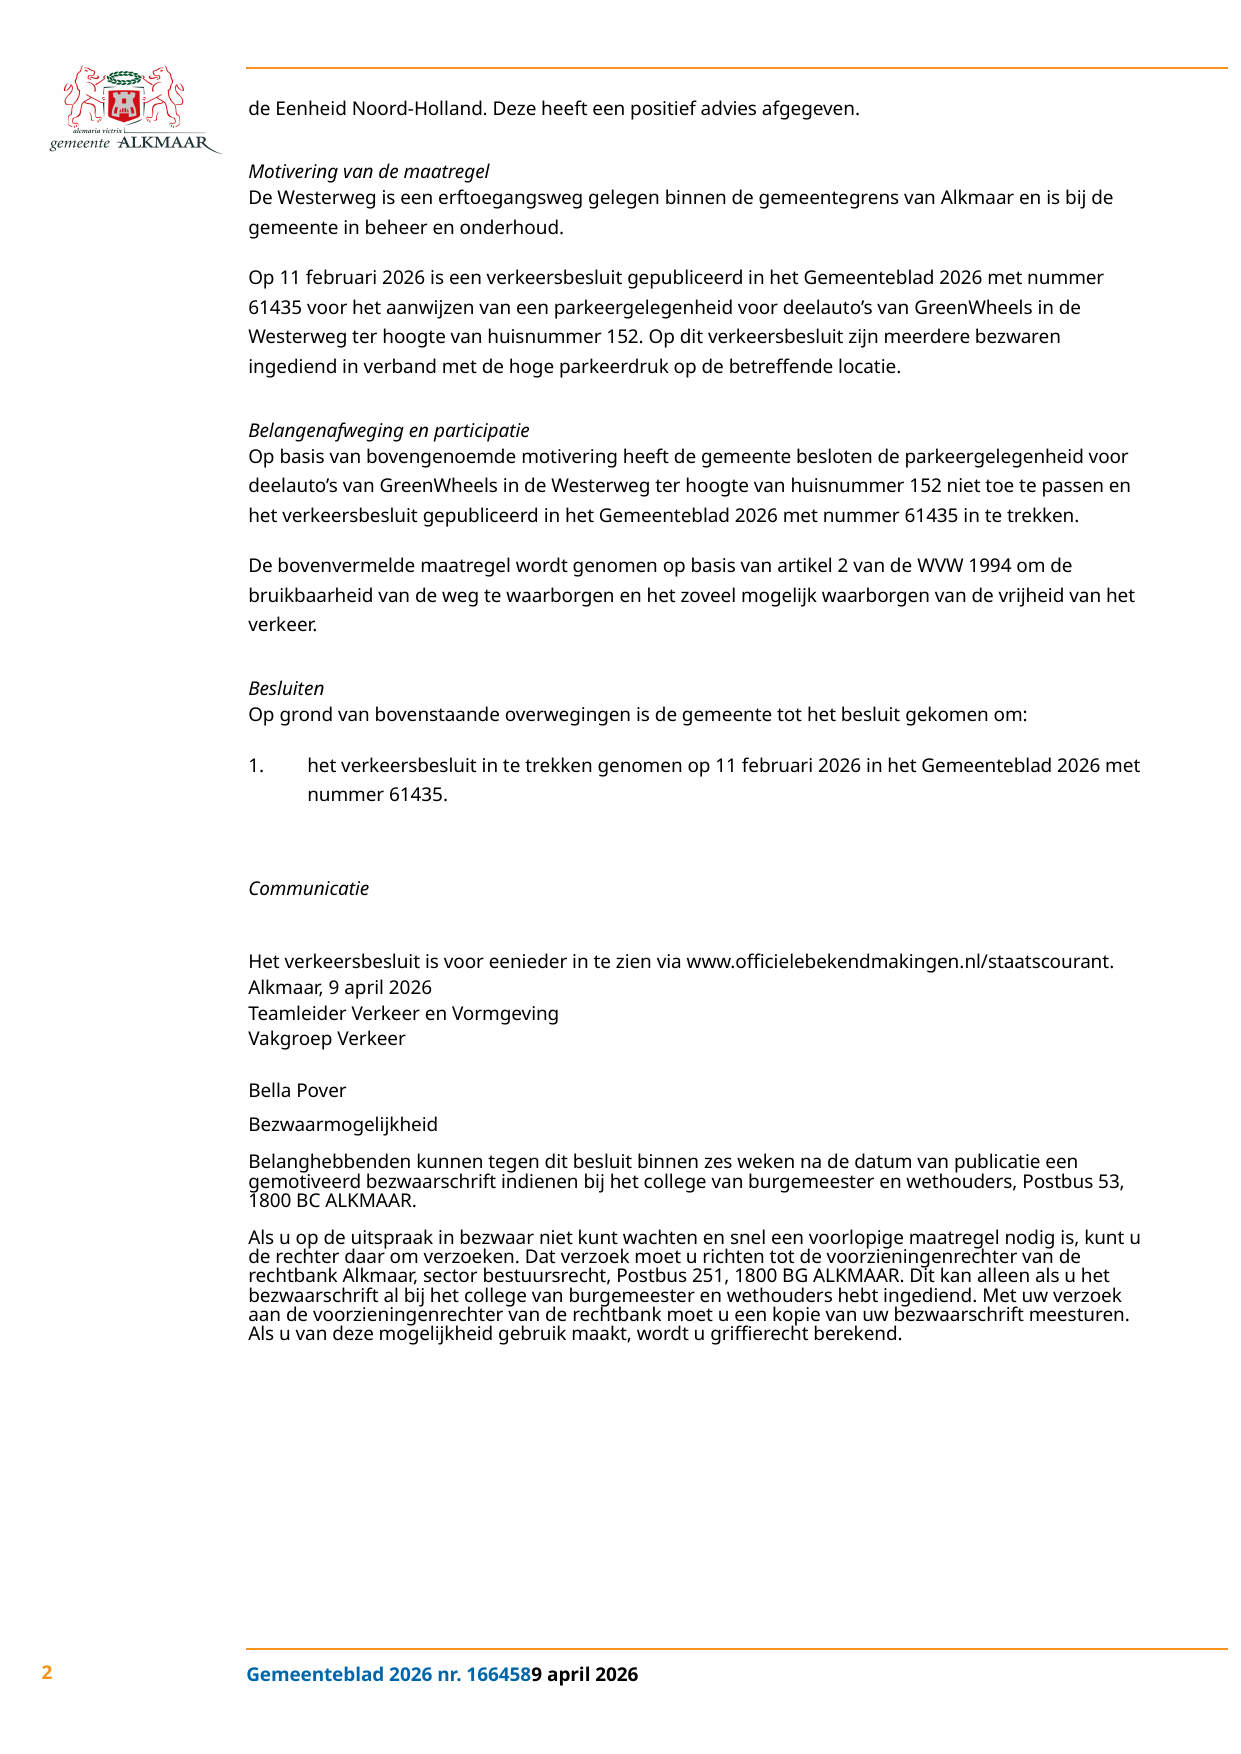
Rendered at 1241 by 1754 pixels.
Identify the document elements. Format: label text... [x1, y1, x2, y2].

text De bovenvermelde maatregel wordt genomen op basis van artikel 2 van de WVW 1994 om de bruikbaarheid van de weg te waarborgen en het zoveel mogelijk waarborgen van de vrijheid van het verkeer. [248, 552, 1152, 637]
text Motivering van de maatregel [248, 159, 1152, 184]
text De Westerweg is een erftoegangsweg gelegen binnen de gemeentegrens van Alkmaar en is bij de gemeente in beheer en onderhoud. [248, 184, 1152, 240]
text Bezwaarmogelijkheid [248, 1116, 1152, 1136]
text Besluiten [248, 676, 1152, 701]
text de Eenheid Noord-Holland. Deze heeft een positief advies afgegeven. [248, 95, 1152, 121]
text Het verkeersbesluit is voor eenieder in te zien via www.officielebekendmakingen.nl/staatscourant. [248, 948, 1152, 974]
text Op grond van bovenstaande overwegingen is de gemeente tot het besluit gekomen om: [248, 701, 1152, 727]
text Belangenafweging en participatie [248, 417, 1152, 443]
text Als u op de uitspraak in bezwaar niet kunt wachten en snel een voorlopige maatregel nodig is, kunt u de rechter daar om verzoeken. Dat verzoek moet u richten tot de voorzieningenrechter van de rechtbank Alkmaar, sector bestuursrecht, Postbus 251, 1800 BG ALKMAAR. Dit kan alleen als u het bezwaarschrift al bij het college van burgemeester en wethouders hebt ingediend. Met uw verzoek aan de voorzieningenrechter van de rechtbank moet u een kopie van uw bezwaarschrift meesturen. Als u van deze mogelijkheid gebruik maakt, wordt u griffierecht berekend. [248, 1229, 1152, 1344]
text Op basis van bovengenoemde motivering heeft de gemeente besloten de parkeergelegenheid voor deelauto’s van GreenWheels in de Westerweg ter hoogte van huisnummer 152 niet toe te passen en het verkeersbesluit gepubliceerd in het Gemeenteblad 2026 met nummer 61435 in te trekken. [248, 443, 1152, 528]
text Op 11 februari 2026 is een verkeersbesluit gepubliceerd in het Gemeenteblad 2026 met nummer 61435 voor het aanwijzen van een parkeergelegenheid voor deelauto’s van GreenWheels in de Westerweg ter hoogte van huisnummer 152. Op dit verkeersbesluit zijn meerdere bezwaren ingediend in verband met de hoge parkeerdruk op de betreffende locatie. [248, 264, 1152, 379]
text Teamleider Verkeer en Vormgeving [248, 1000, 1152, 1026]
text Vakgroep Verkeer [248, 1026, 1152, 1051]
text Alkmaar, 9 april 2026 [248, 974, 1152, 1000]
text Bella Pover [248, 1077, 1152, 1103]
list het verkeersbesluit in te trekken genomen op 11 februari 2026 in het Gemeenteblad 2026 met nummer 61435. [248, 752, 1152, 807]
picture [41, 47, 231, 172]
text Belanghebbenden kunnen tegen dit besluit binnen zes weken na de datum van publicatie een gemotiveerd bezwaarschrift indienen bij het college van burgemeester en wethouders, Postbus 53, 1800 BC ALKMAAR. [248, 1153, 1152, 1211]
text Communicatie [248, 875, 1152, 901]
